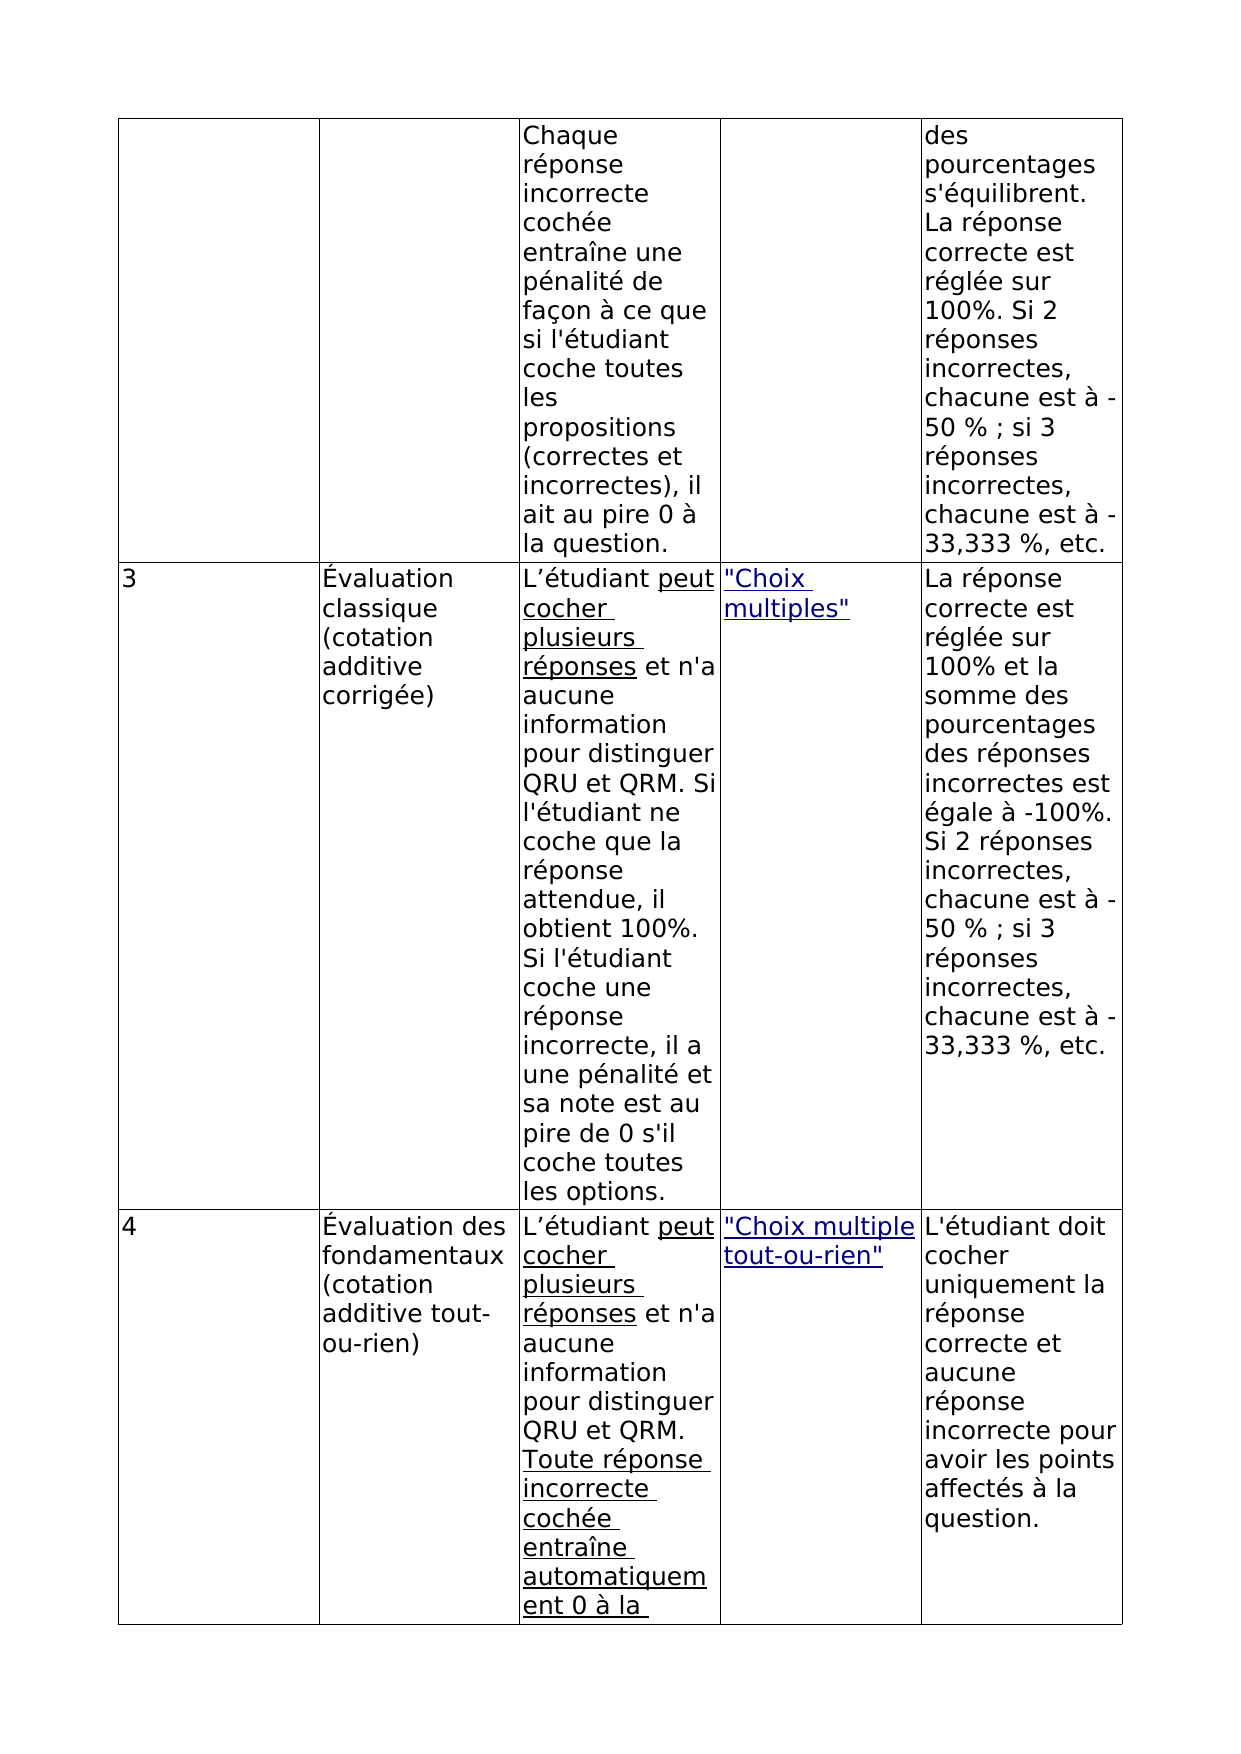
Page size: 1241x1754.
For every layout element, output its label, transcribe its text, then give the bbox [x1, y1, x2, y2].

table_cell Évaluation des fondamentaux (cotation additive tout-ou-rien) [320, 1210, 519, 1623]
table_cell L'étudiant doit cocher uniquement la réponse correcte et aucune réponse incorrecte pour avoir les points affectés à la question. [922, 1210, 1122, 1623]
table_cell L’étudiant peut cocher plusieurs réponses et n'a aucune information pour distinguer QRU et QRM. Toute réponse incorrecte cochée entraîne automatiquement 0 à la [520, 1210, 720, 1623]
table_cell "Choix multiple tout-ou-rien" [721, 1210, 921, 1623]
table_cell Évaluation classique (cotation additive corrigée) [320, 563, 519, 1209]
table_cell Chaque réponse incorrecte cochée entraîne une pénalité de façon à ce que si l'étudiant coche toutes les propositions (correctes et incorrectes), il ait au pire 0 à la question. [520, 119, 720, 562]
table_cell [320, 119, 519, 562]
table_cell [119, 119, 319, 562]
table_cell L’étudiant peut cocher plusieurs réponses et n'a aucune information pour distinguer QRU et QRM. Si l'étudiant ne coche que la réponse attendue, il obtient 100%. Si l'étudiant coche une réponse incorrecte, il a une pénalité et sa note est au pire de 0 s'il coche toutes les options. [520, 563, 720, 1209]
table_cell 3 [119, 563, 319, 1209]
table_cell "Choix multiples" [721, 563, 921, 1209]
table_cell [721, 119, 921, 562]
table_cell 4 [119, 1210, 319, 1623]
table_cell des pourcentages s'équilibrent. La réponse correcte est réglée sur 100%. Si 2 réponses incorrectes, chacune est à -50 % ; si 3 réponses incorrectes, chacune est à -33,333 %, etc. [922, 119, 1122, 562]
table_cell La réponse correcte est réglée sur 100% et la somme des pourcentages des réponses incorrectes est égale à -100%. Si 2 réponses incorrectes, chacune est à -50 % ; si 3 réponses incorrectes, chacune est à -33,333 %, etc. [922, 563, 1122, 1209]
